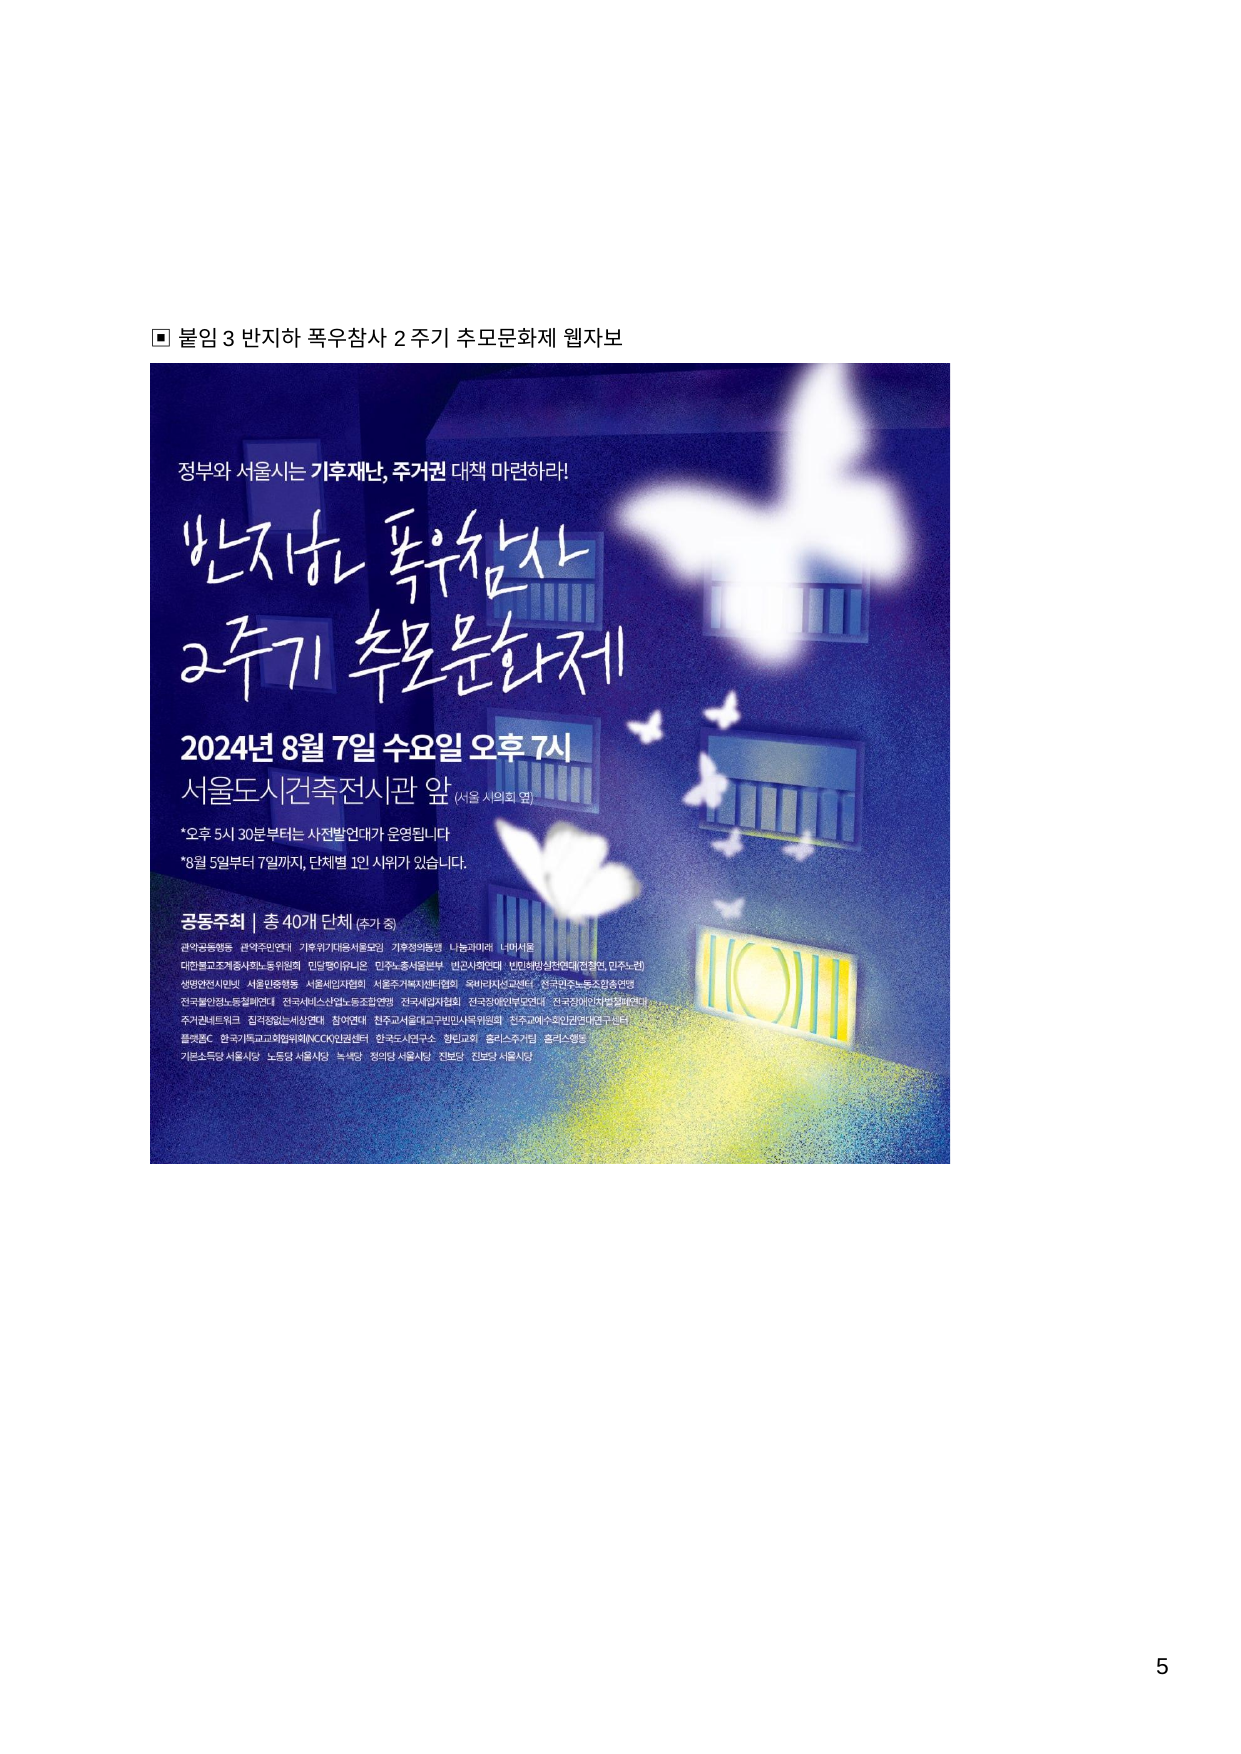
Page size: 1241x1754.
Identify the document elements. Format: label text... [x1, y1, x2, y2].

picture [150, 363, 951, 1164]
text ▣ 붙임3 반지하 폭우참사 2주기 추모문화제 웹자보 [150, 326, 1168, 351]
